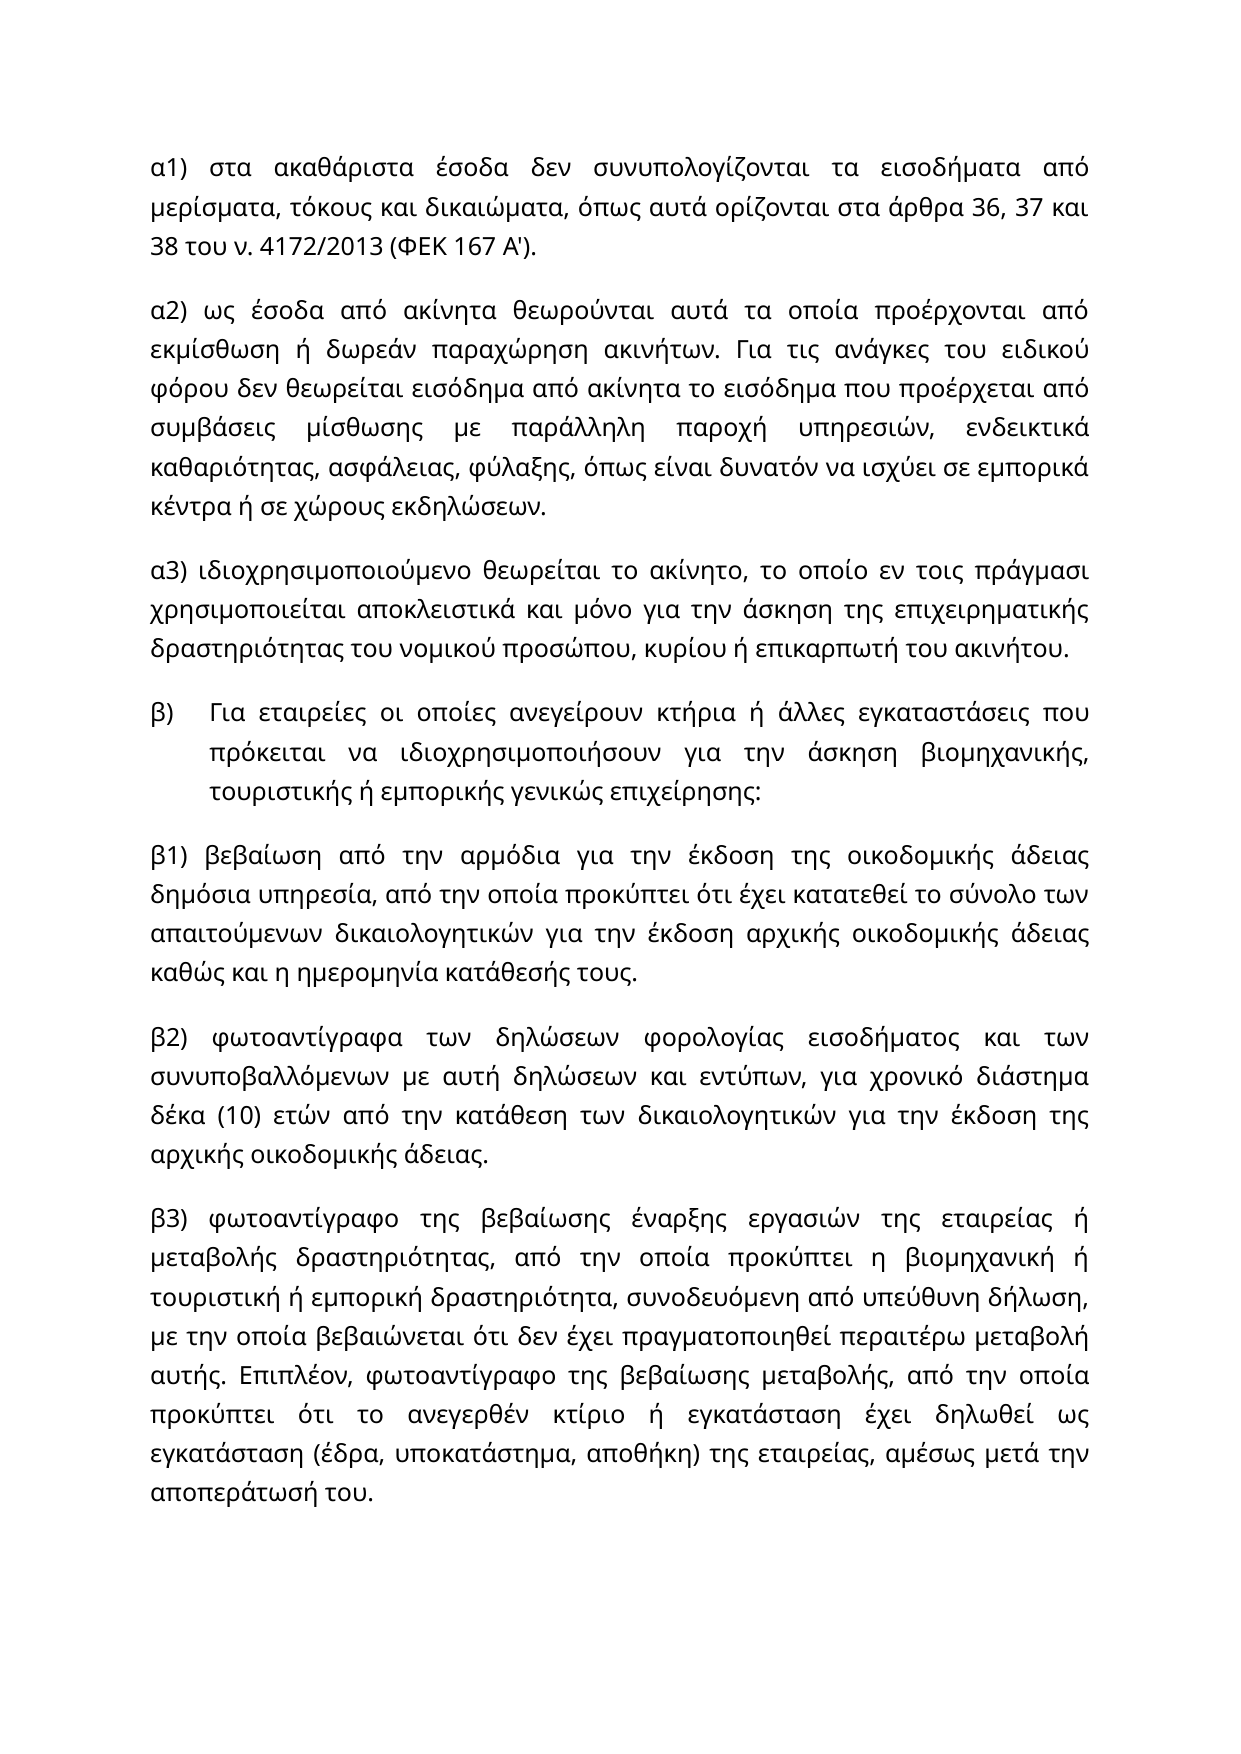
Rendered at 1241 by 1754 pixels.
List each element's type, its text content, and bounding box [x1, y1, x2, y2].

text α3) ιδιοχρησιμοποιούμενο θεωρείται το ακίνητο, το οποίο εν τοις πράγμασι χρησιμοποιείται αποκλειστικά και μόνο για την άσκηση της επιχειρηματικής δραστηριότητας του νομικού προσώπου, κυρίου ή επικαρπωτή του ακινήτου. [150, 552, 1090, 665]
list β) Για εταιρείες οι οποίες ανεγείρουν κτήρια ή άλλες εγκαταστάσεις που πρόκειται να ιδιοχρησιμοποιήσουν για την άσκηση βιομηχανικής, τουριστικής ή εμπορικής γενικώς επιχείρησης: [150, 695, 1090, 807]
text α2) ως έσοδα από ακίνητα θεωρούνται αυτά τα οποία προέρχονται από εκμίσθωση ή δωρεάν παραχώρηση ακινήτων. Για τις ανάγκες του ειδικού φόρου δεν θεωρείται εισόδημα από ακίνητα το εισόδημα που προέρχεται από συμβάσεις μίσθωσης με παράλληλη παροχή υπηρεσιών, ενδεικτικά καθαριότητας, ασφάλειας, φύλαξης, όπως είναι δυνατόν να ισχύει σε εμπορικά κέντρα ή σε χώρους εκδηλώσεων. [150, 292, 1090, 522]
text β3) φωτοαντίγραφο της βεβαίωσης έναρξης εργασιών της εταιρείας ή μεταβολής δραστηριότητας, από την οποία προκύπτει η βιομηχανική ή τουριστική ή εμπορική δραστηριότητα, συνοδευόμενη από υπεύθυνη δήλωση, με την οποία βεβαιώνεται ότι δεν έχει πραγματοποιηθεί περαιτέρω μεταβολή αυτής. Επιπλέον, φωτοαντίγραφο της βεβαίωσης μεταβολής, από την οποία προκύπτει ότι το ανεγερθέν κτίριο ή εγκατάσταση έχει δηλωθεί ως εγκατάσταση (έδρα, υποκατάστημα, αποθήκη) της εταιρείας, αμέσως μετά την αποπεράτωσή του. [150, 1201, 1090, 1509]
text β2) φωτοαντίγραφα των δηλώσεων φορολογίας εισοδήματος και των συνυποβαλλόμενων με αυτή δηλώσεων και εντύπων, για χρονικό διάστημα δέκα (10) ετών από την κατάθεση των δικαιολογητικών για την έκδοση της αρχικής οικοδομικής άδειας. [150, 1019, 1090, 1171]
text β1) βεβαίωση από την αρμόδια για την έκδοση της οικοδομικής άδειας δημόσια υπηρεσία, από την οποία προκύπτει ότι έχει κατατεθεί το σύνολο των απαιτούμενων δικαιολογητικών για την έκδοση αρχικής οικοδομικής άδειας καθώς και η ημερομηνία κατάθεσής τους. [150, 837, 1090, 989]
text α1) στα ακαθάριστα έσοδα δεν συνυπολογίζονται τα εισοδήματα από μερίσματα, τόκους και δικαιώματα, όπως αυτά ορίζονται στα άρθρα 36, 37 και 38 του ν. 4172/2013 (ΦΕΚ 167 Α'). [150, 150, 1090, 262]
